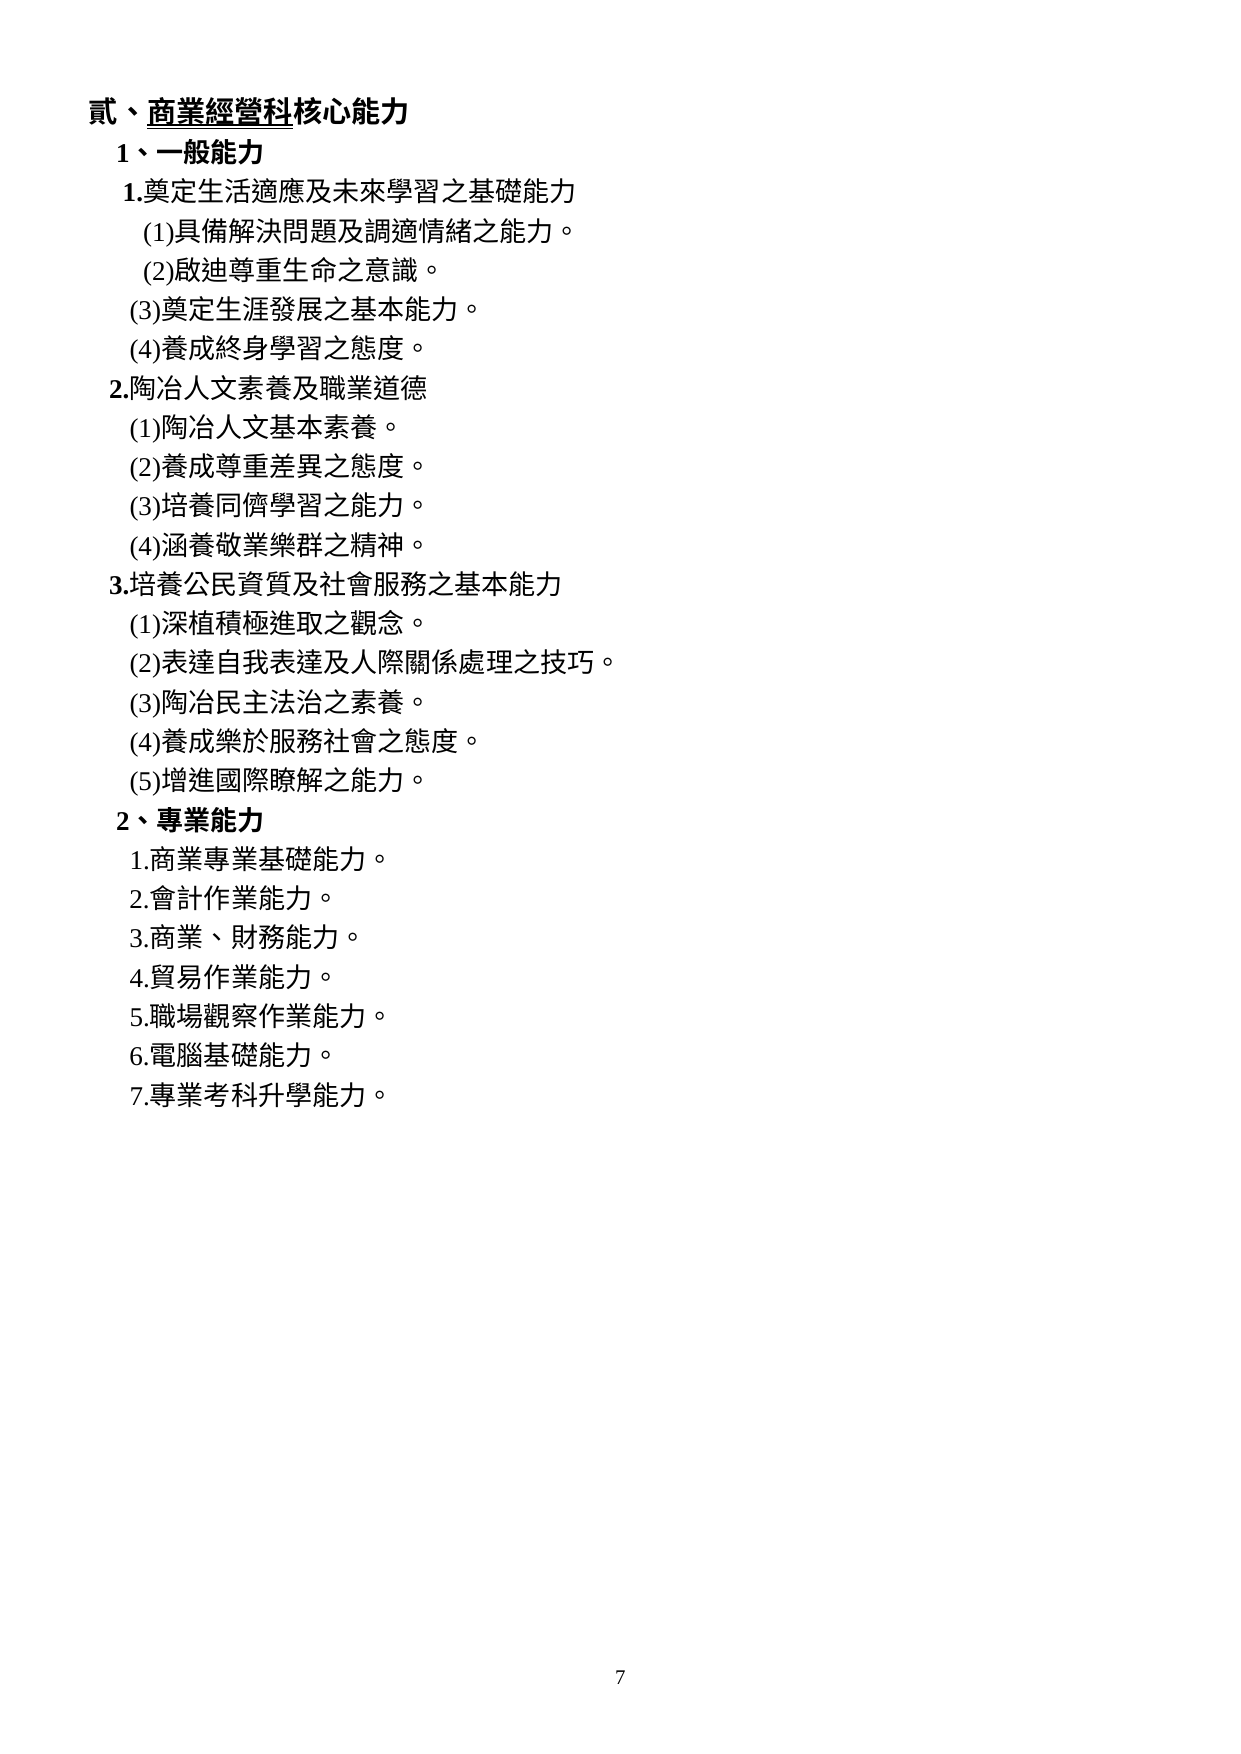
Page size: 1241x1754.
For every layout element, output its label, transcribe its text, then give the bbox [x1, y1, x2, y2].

text 4.貿易作業能力。 [89, 956, 1152, 995]
text (3)陶冶民主法治之素養。 [89, 681, 1152, 720]
text (2)表達自我表達及人際關係處理之技巧。 [89, 641, 1152, 681]
text 貳、商業經營科核心能力 [89, 89, 1152, 131]
text 2.會計作業能力。 [89, 877, 1152, 916]
text 3.商業、財務能力。 [89, 916, 1152, 956]
text (4)養成樂於服務社會之態度。 [89, 720, 1152, 759]
text 5.職場觀察作業能力。 [89, 995, 1152, 1034]
text (2)養成尊重差異之態度。 [89, 445, 1152, 484]
text (1)具備解決問題及調適情緒之能力。 [89, 209, 1152, 249]
text (2)啟迪尊重生命之意識。 [89, 249, 1152, 288]
text 7.專業考科升學能力。 [89, 1073, 1152, 1113]
text 2.陶冶人文素養及職業道德 [89, 367, 1152, 406]
text (5)增進國際瞭解之能力。 [89, 759, 1152, 798]
list 一般能力 [116, 131, 1152, 170]
text (3)奠定生涯發展之基本能力。 [89, 288, 1152, 327]
text 3.培養公民資質及社會服務之基本能力 [89, 563, 1152, 602]
text 6.電腦基礎能力。 [89, 1034, 1152, 1073]
text (4)涵養敬業樂群之精神。 [89, 524, 1152, 563]
text (3)培養同儕學習之能力。 [89, 484, 1152, 524]
text (4)養成終身學習之態度。 [89, 327, 1152, 367]
text 1.商業專業基礎能力。 [89, 838, 1152, 877]
text (1)深植積極進取之觀念。 [89, 602, 1152, 641]
list 專業能力 [116, 798, 1152, 838]
text 1.奠定生活適應及未來學習之基礎能力 [89, 170, 1152, 209]
text (1)陶冶人文基本素養。 [89, 406, 1152, 445]
